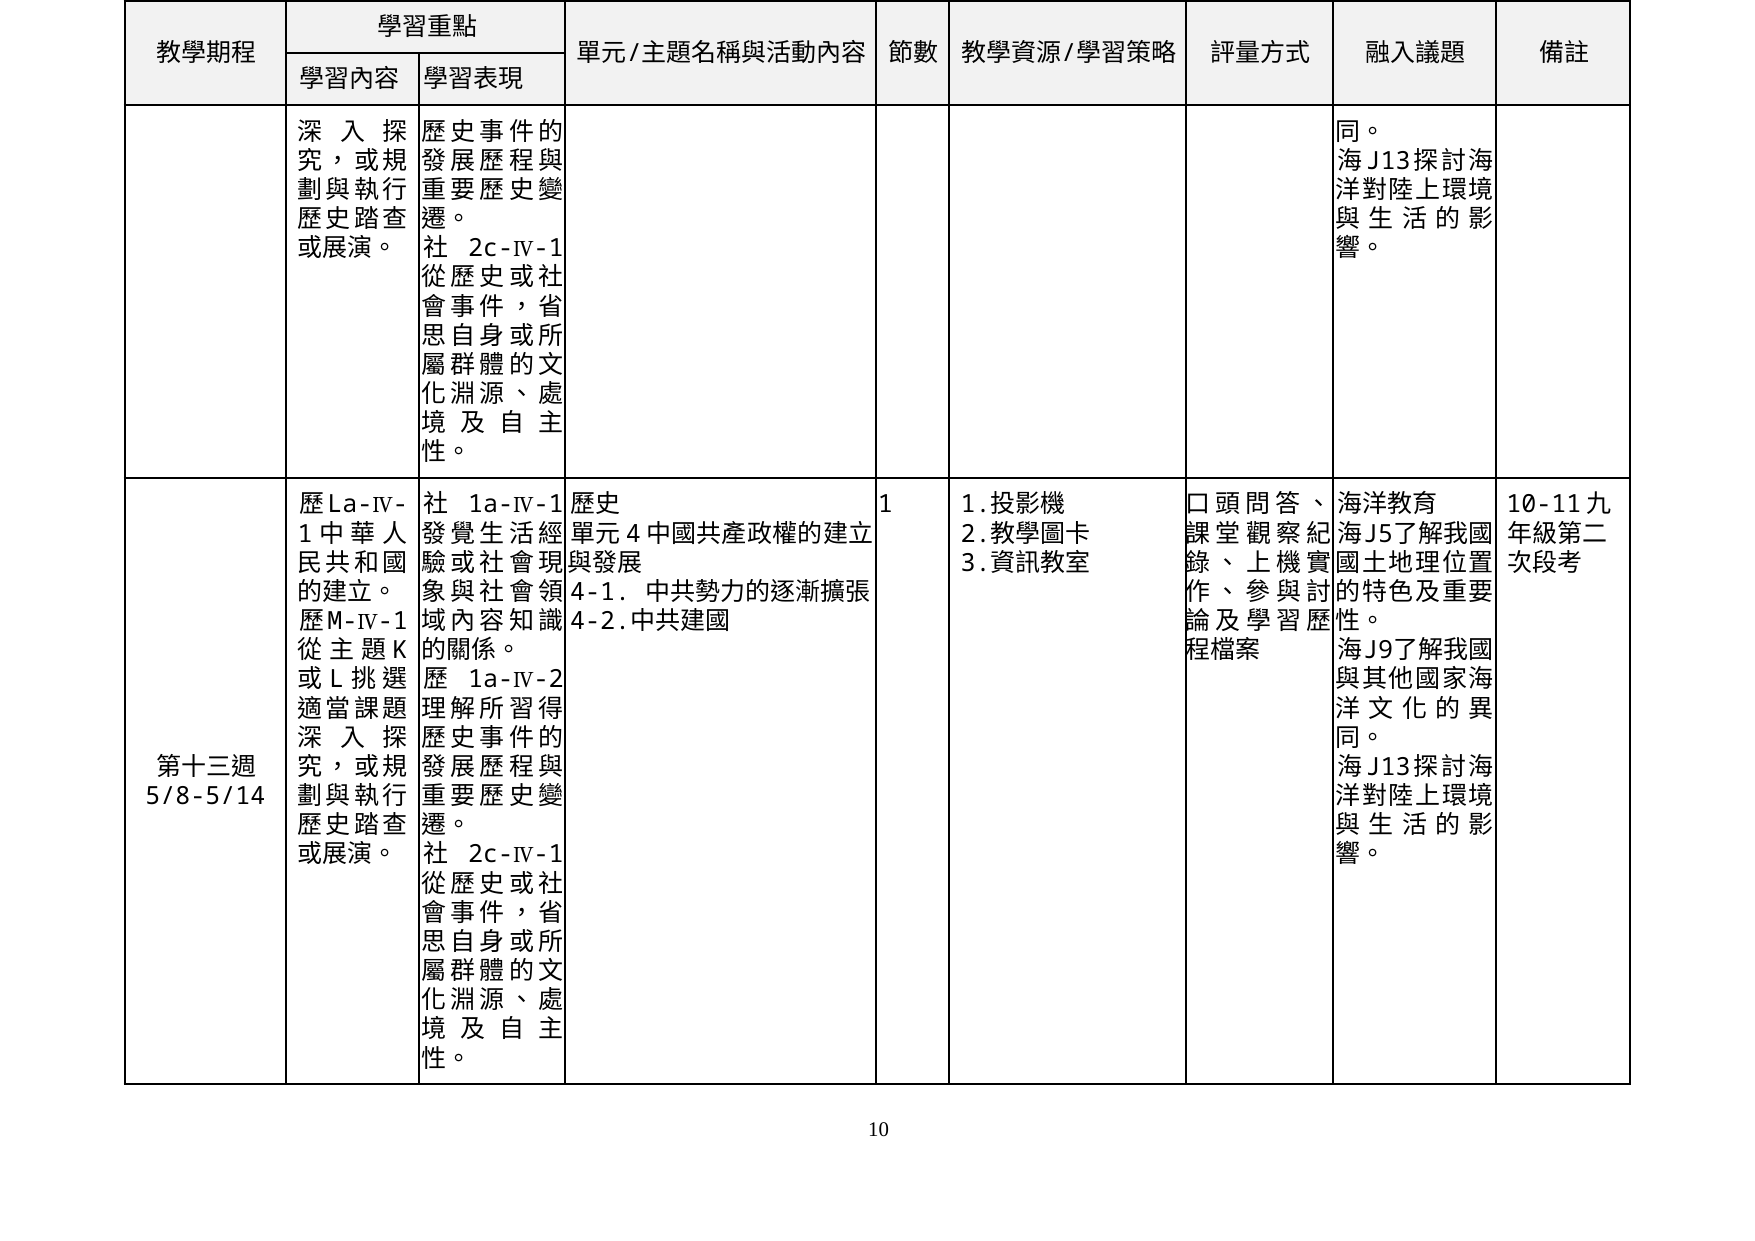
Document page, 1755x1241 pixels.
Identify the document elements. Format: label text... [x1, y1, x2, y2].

table_cell 同。 海J13探討海洋對陸上環境與生活的影響。 [1334, 106, 1495, 477]
table_cell 歷史 單元4中國共產政權的建立與發展 4-1. 中共勢力的逐漸擴張 4-2.中共建國 [566, 479, 875, 1083]
table_cell [1497, 106, 1629, 477]
table_header 教學資源/學習策略 [950, 2, 1185, 104]
table_header 備註 [1497, 2, 1629, 104]
table_cell 深入探究，或規劃與執行歷史踏查或展演。 [287, 106, 418, 477]
table_cell [877, 106, 948, 477]
table_cell 口頭問答、課堂觀察紀錄、上機實作、參與討論及學習歷程檔案 [1187, 479, 1332, 1083]
table_header 學習重點 [287, 2, 564, 52]
table_cell 海洋教育 海J5了解我國國土地理位置的特色及重要性。 海J9了解我國與其他國家海洋文化的異同。 海J13探討海洋對陸上環境與生活的影響。 [1334, 479, 1495, 1083]
table_cell 第十三週5/8-5/14 [126, 479, 285, 1083]
table_cell 歷史事件的發展歷程與重要歷史變遷。 社2c-Ⅳ-1從歷史或社會事件，省思自身或所屬群體的文化淵源、處境及自主性。 [420, 106, 564, 477]
table_cell [126, 106, 285, 477]
table_cell 1.投影機 2.教學圖卡 3.資訊教室 [950, 479, 1185, 1083]
table_cell 10-11九年級第二次段考 [1497, 479, 1629, 1083]
table_header 節數 [877, 2, 948, 104]
table_header 教學期程 [126, 2, 285, 104]
table_cell 社1a-Ⅳ-1發覺生活經驗或社會現象與社會領域內容知識的關係。 歷1a-Ⅳ-2理解所習得歷史事件的發展歷程與重要歷史變遷。 社2c-Ⅳ-1從歷史或社會事件，省思自身或所屬群體的文化淵源、處境及自主性。 [420, 479, 564, 1083]
table_cell 1 [877, 479, 948, 1083]
table_cell [566, 106, 875, 477]
table_header 單元/主題名稱與活動內容 [566, 2, 875, 104]
table_cell [1187, 106, 1332, 477]
table_header 評量方式 [1187, 2, 1332, 104]
table_cell [950, 106, 1185, 477]
table_header 融入議題 [1334, 2, 1495, 104]
table_cell 歷La-Ⅳ-1中華人民共和國的建立。 歷M-Ⅳ-1從主題K或L挑選適當課題深入探究，或規劃與執行歷史踏查或展演。 [287, 479, 418, 1083]
table_cell 學習內容 [287, 54, 418, 104]
table_cell 學習表現 [420, 54, 564, 104]
